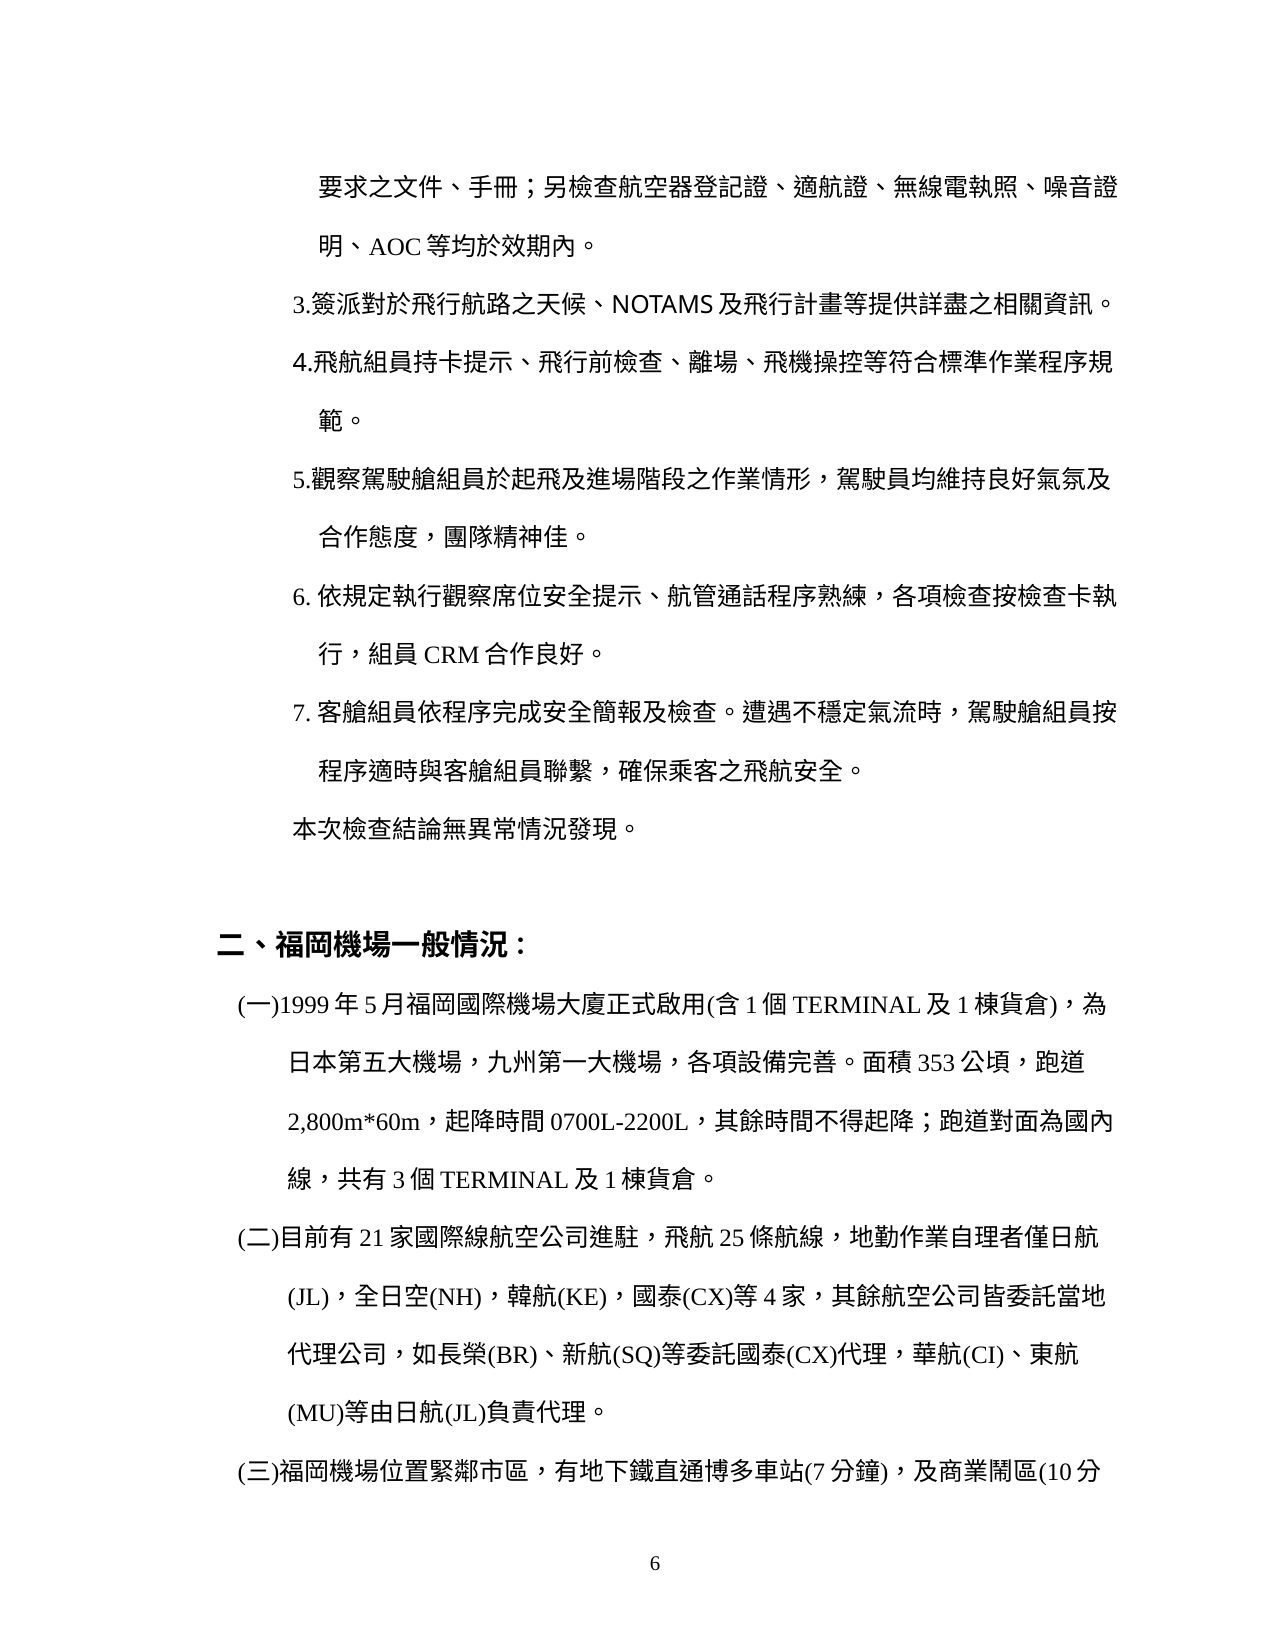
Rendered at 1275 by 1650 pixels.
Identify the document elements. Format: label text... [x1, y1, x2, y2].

text 本次檢查結論無異常情況發現。 [292, 792, 1122, 850]
text 要求之文件、手冊；另檢查航空器登記證、適航證、無線電執照、噪音證明、AOC等均於效期內。 [292, 150, 1122, 267]
text 6. 依規定執行觀察席位安全提示、航管通話程序熟練，各項檢查按檢查卡執行，組員CRM合作良好。 [292, 558, 1122, 675]
text 7. 客艙組員依程序完成安全簡報及檢查。遭遇不穩定氣流時，駕駛艙組員按程序適時與客艙組員聯繫，確保乘客之飛航安全。 [292, 675, 1122, 792]
text (一)1999年5月福岡國際機場大廈正式啟用(含1個TERMINAL及1棟貨倉)，為日本第五大機場，九州第一大機場，各項設備完善。面積353公頃，跑道2,800m*60m，起降時間0700L-2200L，其餘時間不得起降；跑道對面為國內線，共有3個TERMINAL及1棟貨倉。 [237, 967, 1122, 1200]
text (二)目前有21家國際線航空公司進駐，飛航25條航線，地勤作業自理者僅日航(JL)，全日空(NH)，韓航(KE)，國泰(CX)等4家，其餘航空公司皆委託當地代理公司，如長榮(BR)、新航(SQ)等委託國泰(CX)代理，華航(CI)、東航(MU)等由日航(JL)負責代理。 [237, 1200, 1122, 1433]
text 3.簽派對於飛行航路之天候、NOTAMS及飛行計畫等提供詳盡之相關資訊。 [292, 267, 1122, 325]
text 5.觀察駕駛艙組員於起飛及進場階段之作業情形，駕駛員均維持良好氣氛及合作態度，團隊精神佳。 [292, 442, 1122, 558]
text 4.飛航組員持卡提示、飛行前檢查、離場、飛機操控等符合標準作業程序規範。 [292, 325, 1122, 442]
text (三)福岡機場位置緊鄰市區，有地下鐵直通博多車站(7分鐘)，及商業鬧區(10分 [237, 1433, 1122, 1492]
text 二、福岡機場一般情況： [187, 908, 1122, 967]
